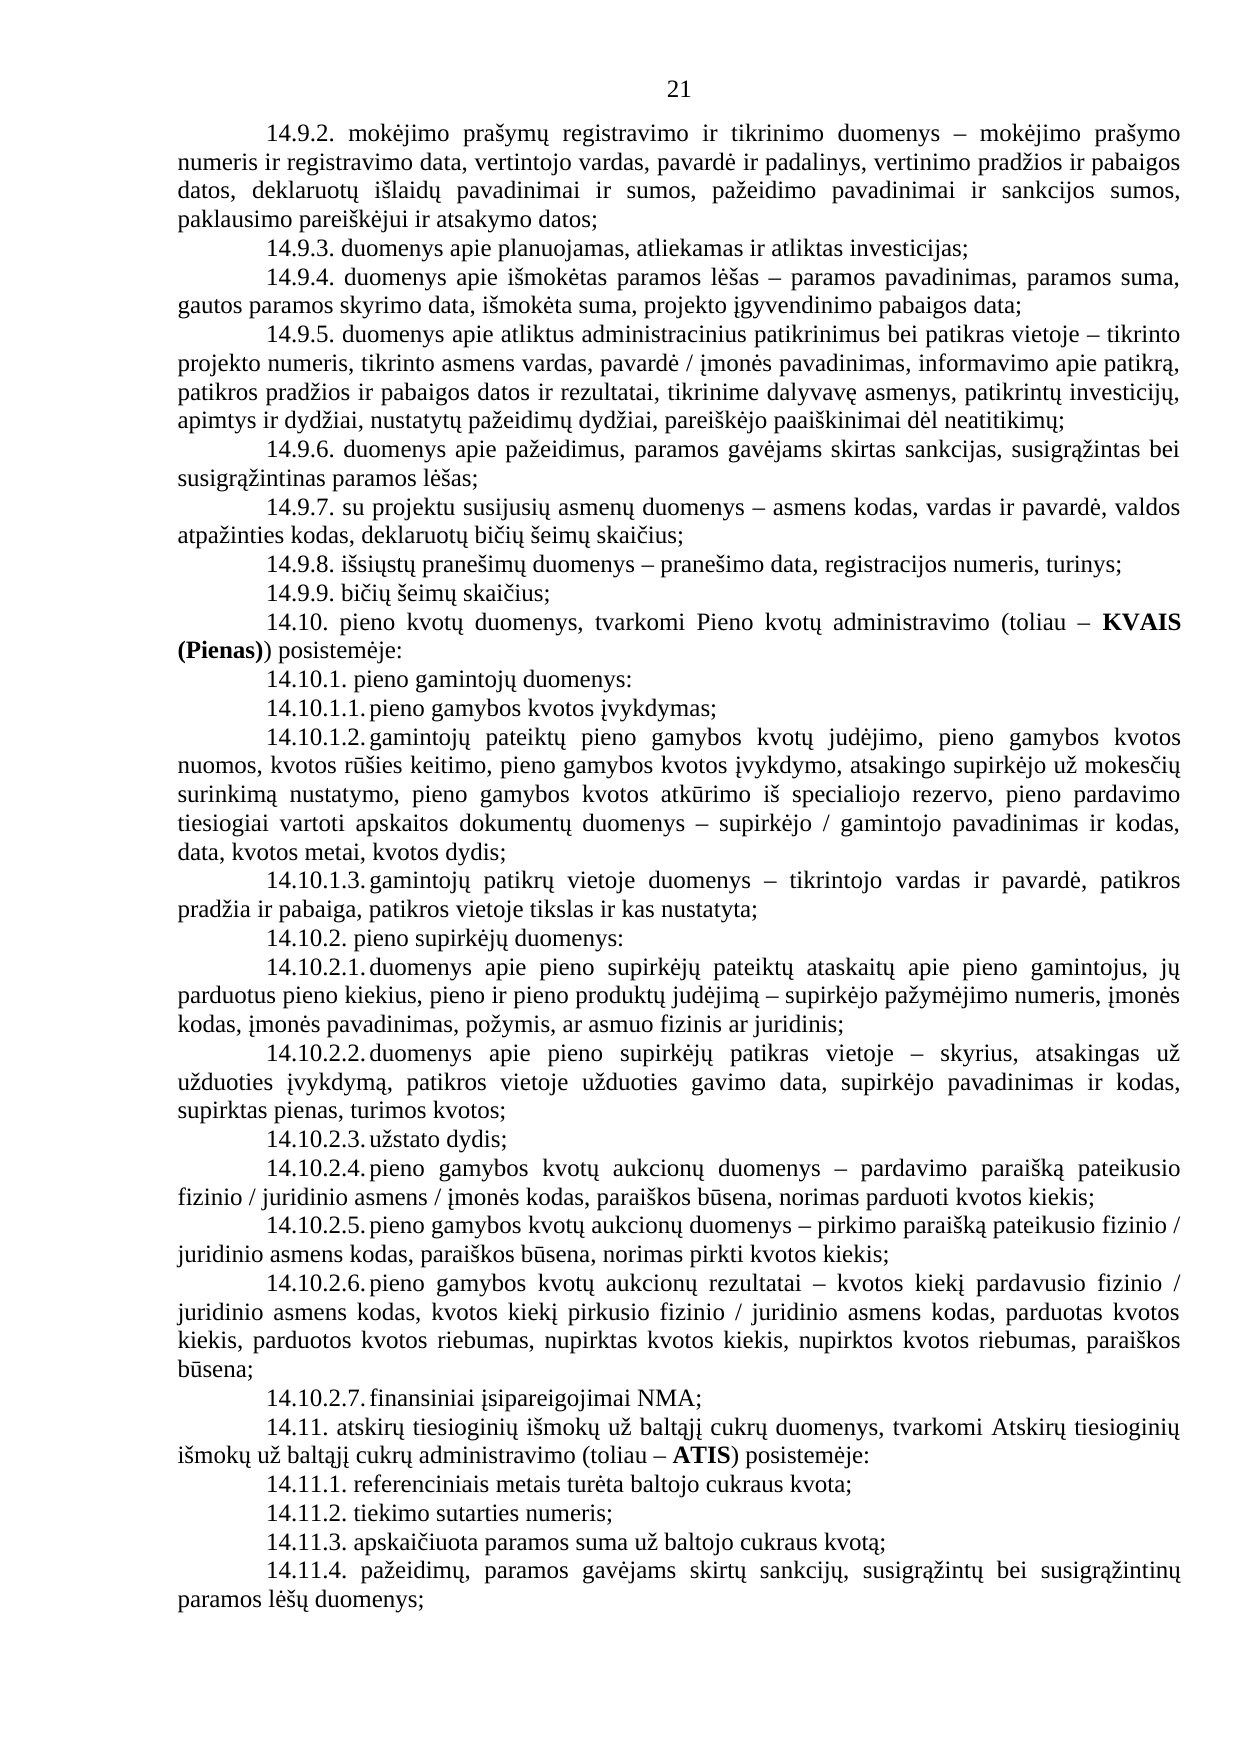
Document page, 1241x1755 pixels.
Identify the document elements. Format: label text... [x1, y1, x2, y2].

text 14.10.2.7. finansiniai įsipareigojimai NMA; [177, 1383, 1181, 1412]
text 14.9.9. bičių šeimų skaičius; [177, 578, 1181, 607]
text 14.10.1.2. gamintojų pateiktų pieno gamybos kvotų judėjimo, pieno gamybos kvotos nuomos, kvotos rūšies keitimo, pieno gamybos kvotos įvykdymo, atsakingo supirkėjo už mokesčių surinkimą nustatymo, pieno gamybos kvotos atkūrimo iš specialiojo rezervo, pieno pardavimo tiesiogiai vartoti apskaitos dokumentų duomenys – supirkėjo / gamintojo pavadinimas ir kodas, data, kvotos metai, kvotos dydis; [177, 722, 1181, 866]
text 14.9.8. išsiųstų pranešimų duomenys – pranešimo data, registracijos numeris, turinys; [177, 549, 1181, 578]
text 14.11.3. apskaičiuota paramos suma už baltojo cukraus kvotą; [177, 1527, 1181, 1556]
text 14.9.3. duomenys apie planuojamas, atliekamas ir atliktas investicijas; [177, 233, 1181, 262]
text 14.10.1.3. gamintojų patikrų vietoje duomenys – tikrintojo vardas ir pavardė, patikros pradžia ir pabaiga, patikros vietoje tikslas ir kas nustatyta; [177, 866, 1181, 923]
text 14.9.5. duomenys apie atliktus administracinius patikrinimus bei patikras vietoje – tikrinto projekto numeris, tikrinto asmens vardas, pavardė / įmonės pavadinimas, informavimo apie patikrą, patikros pradžios ir pabaigos datos ir rezultatai, tikrinime dalyvavę asmenys, patikrintų investicijų, apimtys ir dydžiai, nustatytų pažeidimų dydžiai, pareiškėjo paaiškinimai dėl neatitikimų; [177, 319, 1181, 434]
text 14.9.7. su projektu susijusių asmenų duomenys – asmens kodas, vardas ir pavardė, valdos atpažinties kodas, deklaruotų bičių šeimų skaičius; [177, 492, 1181, 549]
text 14.9.4. duomenys apie išmokėtas paramos lėšas – paramos pavadinimas, paramos suma, gautos paramos skyrimo data, išmokėta suma, projekto įgyvendinimo pabaigos data; [177, 262, 1181, 319]
text 14.10.2. pieno supirkėjų duomenys: [177, 923, 1181, 952]
text 14.10.2.5. pieno gamybos kvotų aukcionų duomenys – pirkimo paraišką pateikusio fizinio / juridinio asmens kodas, paraiškos būsena, norimas pirkti kvotos kiekis; [177, 1211, 1181, 1268]
text 14.10.2.6. pieno gamybos kvotų aukcionų rezultatai – kvotos kiekį pardavusio fizinio / juridinio asmens kodas, kvotos kiekį pirkusio fizinio / juridinio asmens kodas, parduotas kvotos kiekis, parduotos kvotos riebumas, nupirktas kvotos kiekis, nupirktos kvotos riebumas, paraiškos būsena; [177, 1268, 1181, 1383]
text 14.10. pieno kvotų duomenys, tvarkomi Pieno kvotų administravimo (toliau – KVAIS (Pienas)) posistemėje: [177, 607, 1181, 664]
text 14.10.2.1. duomenys apie pieno supirkėjų pateiktų ataskaitų apie pieno gamintojus, jų parduotus pieno kiekius, pieno ir pieno produktų judėjimą – supirkėjo pažymėjimo numeris, įmonės kodas, įmonės pavadinimas, požymis, ar asmuo fizinis ar juridinis; [177, 952, 1181, 1038]
text 14.11.4. pažeidimų, paramos gavėjams skirtų sankcijų, susigrąžintų bei susigrąžintinų paramos lėšų duomenys; [177, 1556, 1181, 1613]
text 14.10.2.2. duomenys apie pieno supirkėjų patikras vietoje – skyrius, atsakingas už užduoties įvykdymą, patikros vietoje užduoties gavimo data, supirkėjo pavadinimas ir kodas, supirktas pienas, turimos kvotos; [177, 1038, 1181, 1124]
text 14.11. atskirų tiesioginių išmokų už baltąjį cukrų duomenys, tvarkomi Atskirų tiesioginių išmokų už baltąjį cukrų administravimo (toliau – ATIS) posistemėje: [177, 1412, 1181, 1469]
text 14.9.6. duomenys apie pažeidimus, paramos gavėjams skirtas sankcijas, susigrąžintas bei susigrąžintinas paramos lėšas; [177, 434, 1181, 492]
text 14.10.1. pieno gamintojų duomenys: [177, 664, 1181, 693]
text 14.10.1.1. pieno gamybos kvotos įvykdymas; [177, 693, 1181, 722]
text 14.11.1. referenciniais metais turėta baltojo cukraus kvota; [177, 1469, 1181, 1498]
text 14.11.2. tiekimo sutarties numeris; [177, 1498, 1181, 1527]
text 14.10.2.4. pieno gamybos kvotų aukcionų duomenys – pardavimo paraišką pateikusio fizinio / juridinio asmens / įmonės kodas, paraiškos būsena, norimas parduoti kvotos kiekis; [177, 1153, 1181, 1211]
text 14.10.2.3. užstato dydis; [177, 1124, 1181, 1153]
text 14.9.2. mokėjimo prašymų registravimo ir tikrinimo duomenys – mokėjimo prašymo numeris ir registravimo data, vertintojo vardas, pavardė ir padalinys, vertinimo pradžios ir pabaigos datos, deklaruotų išlaidų pavadinimai ir sumos, pažeidimo pavadinimai ir sankcijos sumos, paklausimo pareiškėjui ir atsakymo datos; [177, 118, 1181, 233]
